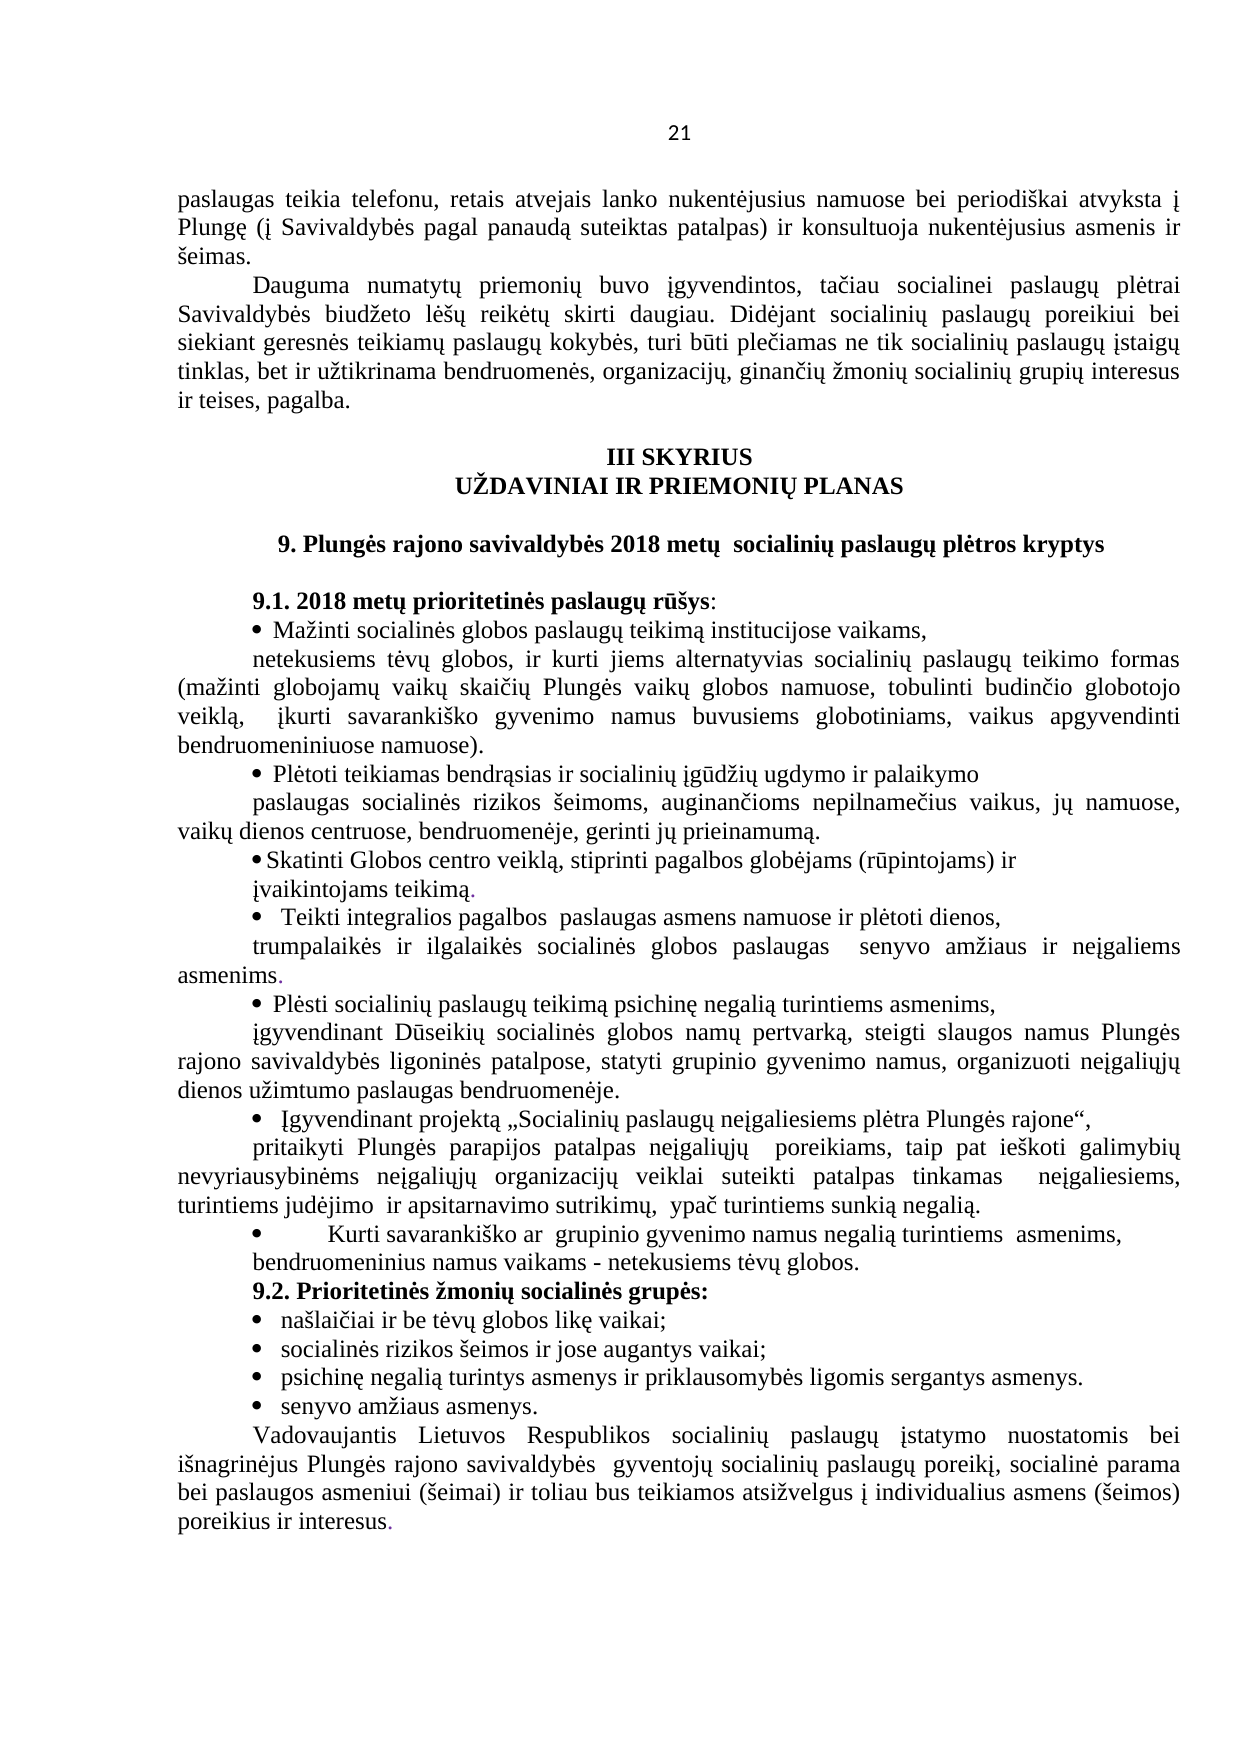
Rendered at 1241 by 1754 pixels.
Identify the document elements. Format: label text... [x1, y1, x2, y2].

text UŽDAVINIAI IR PRIEMONIŲ PLANAS [177, 471, 1181, 500]
text  Plėtoti teikiamas bendrąsias ir socialinių įgūdžių ugdymo ir palaikymo [177, 759, 1181, 787]
text paslaugas teikia telefonu, retais atvejais lanko nukentėjusius namuose bei periodiškai atvyksta į Plungę (į Savivaldybės pagal panaudą suteiktas patalpas) ir konsultuoja nukentėjusius asmenis ir šeimas. [177, 184, 1181, 270]
text  Kurti savarankiško ar grupinio gyvenimo namus negalią turintiems asmenims, [177, 1219, 1181, 1247]
text paslaugas socialinės rizikos šeimoms, auginančioms nepilnamečius vaikus, jų namuose, vaikų dienos centruose, bendruomenėje, gerinti jų prieinamumą. [177, 787, 1181, 845]
text  Skatinti Globos centro veiklą, stiprinti pagalbos globėjams (rūpintojams) ir [177, 845, 1181, 874]
text trumpalaikės ir ilgalaikės socialinės globos paslaugas senyvo amžiaus ir neįgaliems asmenims. [177, 931, 1181, 989]
text  psichinę negalią turintys asmenys ir priklausomybės ligomis sergantys asmenys. [177, 1362, 1181, 1391]
text 9. Plungės rajono savivaldybės 2018 metų socialinių paslaugų plėtros kryptys [177, 529, 1181, 557]
text 9.1. 2018 metų prioritetinės paslaugų rūšys: [177, 586, 1181, 615]
text pritaikyti Plungės parapijos patalpas neįgaliųjų poreikiams, taip pat ieškoti galimybių nevyriausybinėms neįgaliųjų organizacijų veiklai suteikti patalpas tinkamas neįgaliesiems, turintiems judėjimo ir apsitarnavimo sutrikimų, ypač turintiems sunkią negalią. [177, 1132, 1181, 1219]
text įgyvendinant Dūseikių socialinės globos namų pertvarką, steigti slaugos namus Plungės rajono savivaldybės ligoninės patalpose, statyti grupinio gyvenimo namus, organizuoti neįgaliųjų dienos užimtumo paslaugas bendruomenėje. [177, 1017, 1181, 1104]
text  našlaičiai ir be tėvų globos likę vaikai; [177, 1305, 1181, 1334]
text  senyvo amžiaus asmenys. [177, 1391, 1181, 1420]
text Vadovaujantis Lietuvos Respublikos socialinių paslaugų įstatymo nuostatomis bei išnagrinėjus Plungės rajono savivaldybės gyventojų socialinių paslaugų poreikį, socialinė parama bei paslaugos asmeniui (šeimai) ir toliau bus teikiamos atsižvelgus į individualius asmens (šeimos) poreikius ir interesus. [177, 1420, 1181, 1535]
text 9.2. Prioritetinės žmonių socialinės grupės: [177, 1276, 1181, 1305]
text netekusiems tėvų globos, ir kurti jiems alternatyvias socialinių paslaugų teikimo formas (mažinti globojamų vaikų skaičių Plungės vaikų globos namuose, tobulinti budinčio globotojo veiklą, įkurti savarankiško gyvenimo namus buvusiems globotiniams, vaikus apgyvendinti bendruomeniniuose namuose). [177, 644, 1181, 759]
text  Plėsti socialinių paslaugų teikimą psichinę negalią turintiems asmenims, [177, 989, 1181, 1017]
text  Teikti integralios pagalbos paslaugas asmens namuose ir plėtoti dienos, [177, 902, 1181, 931]
text  Įgyvendinant projektą „Socialinių paslaugų neįgaliesiems plėtra Plungės rajone“, [177, 1104, 1181, 1132]
text bendruomeninius namus vaikams - netekusiems tėvų globos. [177, 1247, 1181, 1276]
text III SKYRIUS [177, 442, 1181, 471]
text įvaikintojams teikimą. [177, 874, 1181, 902]
text  Mažinti socialinės globos paslaugų teikimą institucijose vaikams, [177, 615, 1181, 644]
text Dauguma numatytų priemonių buvo įgyvendintos, tačiau socialinei paslaugų plėtrai Savivaldybės biudžeto lėšų reikėtų skirti daugiau. Didėjant socialinių paslaugų poreikiui bei siekiant geresnės teikiamų paslaugų kokybės, turi būti plečiamas ne tik socialinių paslaugų įstaigų tinklas, bet ir užtikrinama bendruomenės, organizacijų, ginančių žmonių socialinių grupių interesus ir teises, pagalba. [177, 270, 1181, 414]
text  socialinės rizikos šeimos ir jose augantys vaikai; [177, 1334, 1181, 1362]
